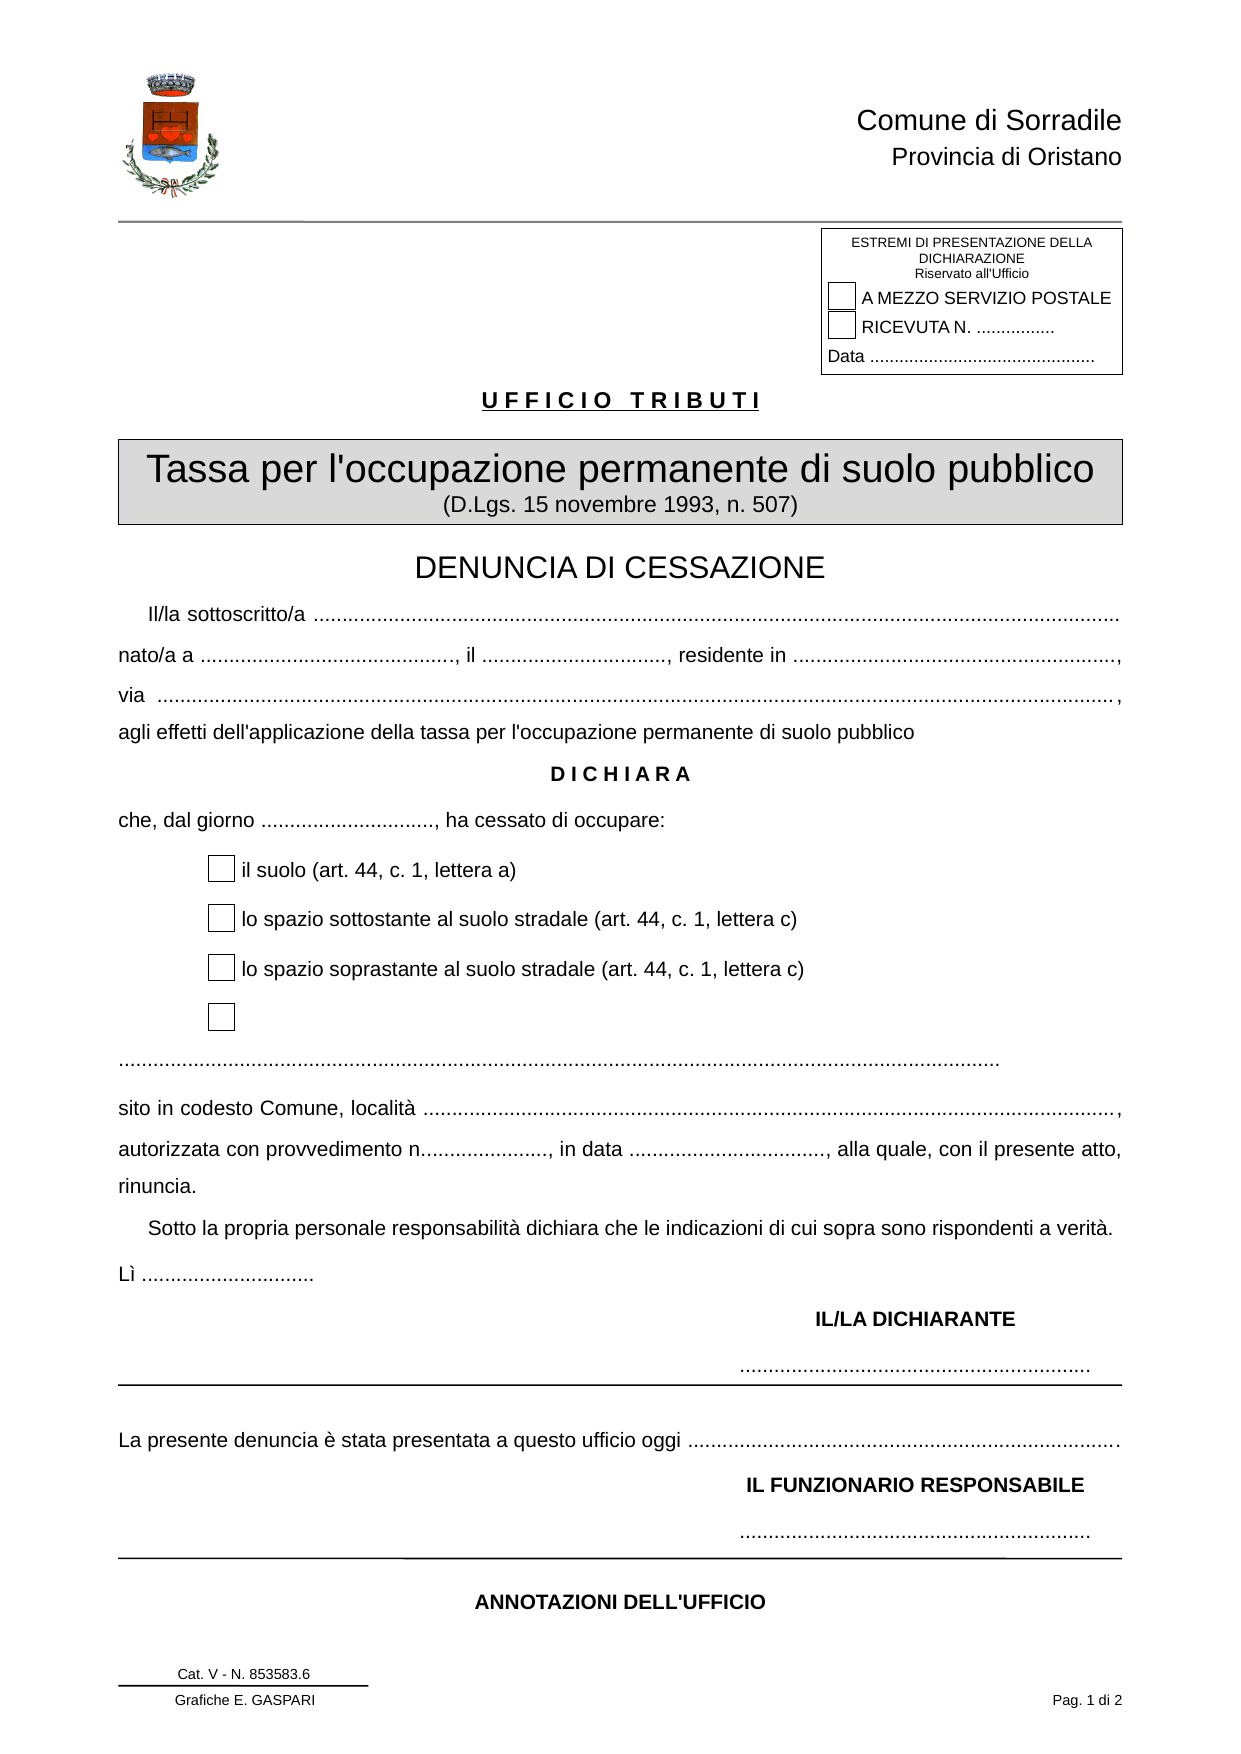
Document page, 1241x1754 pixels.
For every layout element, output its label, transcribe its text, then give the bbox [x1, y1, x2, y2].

text Provincia di Oristano [224, 142, 1122, 171]
text La presente denuncia è stata presentata a questo ufficio oggi ........................................................................... [118, 1424, 1122, 1453]
text Il/la sottoscritto/a ............................................................................................................................................ nato/a a ............................................, il ................................, residente in ........................................................, via ......................................................................................................................................................................, agli effetti dell'applicazione della tassa per l'occupazione permanente di suolo pubblico [118, 598, 1122, 744]
text che, dal giorno .............................., ha cessato di occupare: [118, 804, 1122, 833]
text ............................................................. [709, 1515, 1122, 1544]
table_header ESTREMI DI PRESENTAZIONE DELLA DICHIARAZIONE Riservato all'Ufficio A MEZZO SERVIZIO POSTALE RICEVUTA N. ................ Data .............................................. [822, 229, 1122, 374]
picture [122, 73, 224, 204]
text lo spazio sottostante al suolo stradale (art. 44, c. 1, lettera c) [118, 903, 1122, 932]
subtitle D I C H I A R A [118, 762, 1122, 786]
subtitle DENUNCIA DI CESSAZIONE [118, 549, 1122, 585]
text Sotto la propria personale responsabilità dichiara che le indicazioni di cui sopra sono rispondenti a verità. [118, 1216, 1122, 1240]
text Comune di Sorradile [224, 103, 1122, 137]
text sito in codesto Comune, località ........................................................................................................................, autorizzata con provvedimento n......................, in data .................................., alla quale, con il presente atto, rinuncia. [118, 1092, 1122, 1197]
text lo spazio soprastante al suolo stradale (art. 44, c. 1, lettera c) [118, 953, 1122, 981]
text ............................................................. [709, 1349, 1122, 1378]
text il suolo (art. 44, c. 1, lettera a) [118, 854, 1122, 883]
table_header [118, 228, 821, 374]
text ......................................................................................................................................................... [118, 1002, 1122, 1071]
text IL/LA DICHIARANTE [709, 1307, 1122, 1331]
subtitle ANNOTAZIONI DELL'UFFICIO [118, 1590, 1122, 1614]
text Lì .............................. [118, 1258, 1122, 1287]
table_header Tassa per l'occupazione permanente di suolo pubblico (D.Lgs. 15 novembre 1993, n. 507) [119, 440, 1122, 523]
subtitle U F F I C I O T R I B U T I [118, 387, 1122, 413]
subtitle IL FUNZIONARIO RESPONSABILE [709, 1473, 1122, 1497]
